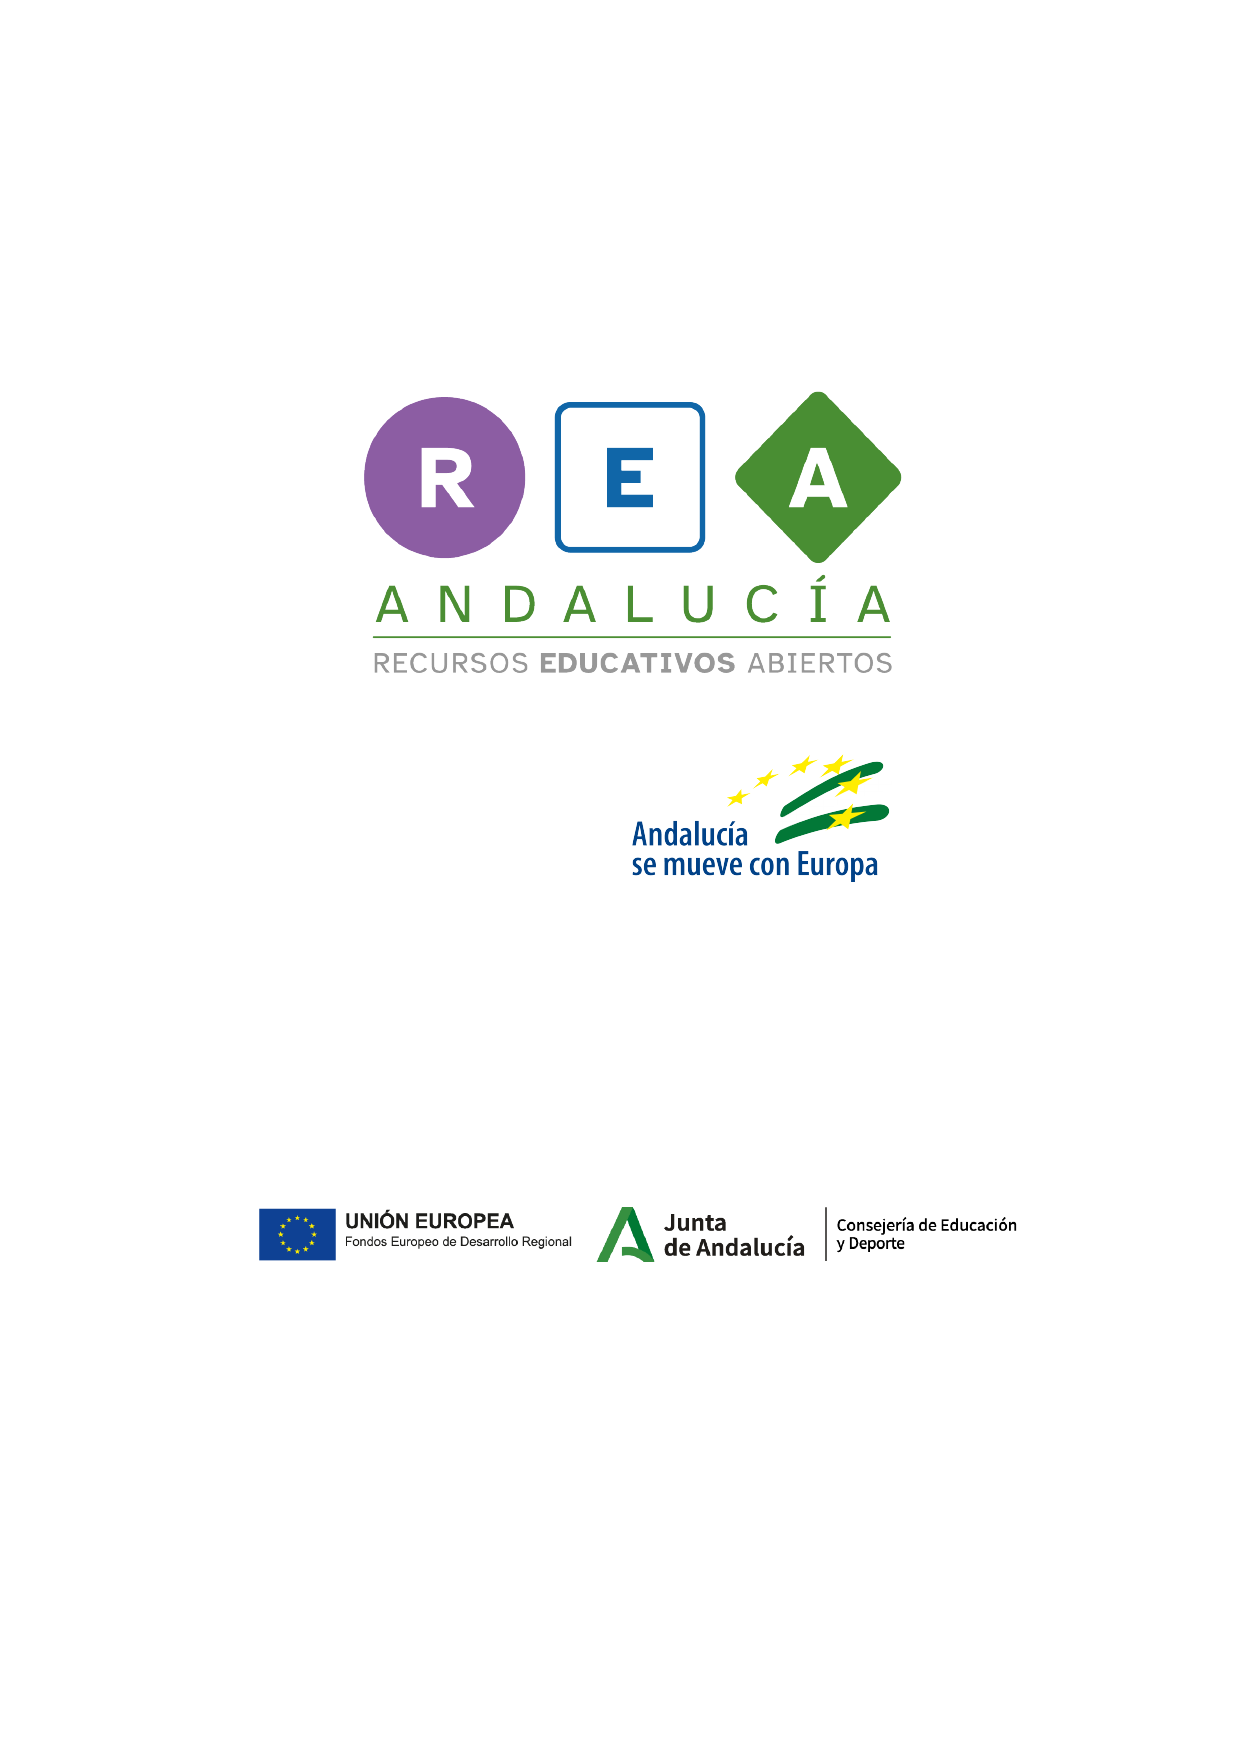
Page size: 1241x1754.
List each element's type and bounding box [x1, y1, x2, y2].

picture [338, 236, 929, 882]
picture [238, 1190, 1029, 1281]
